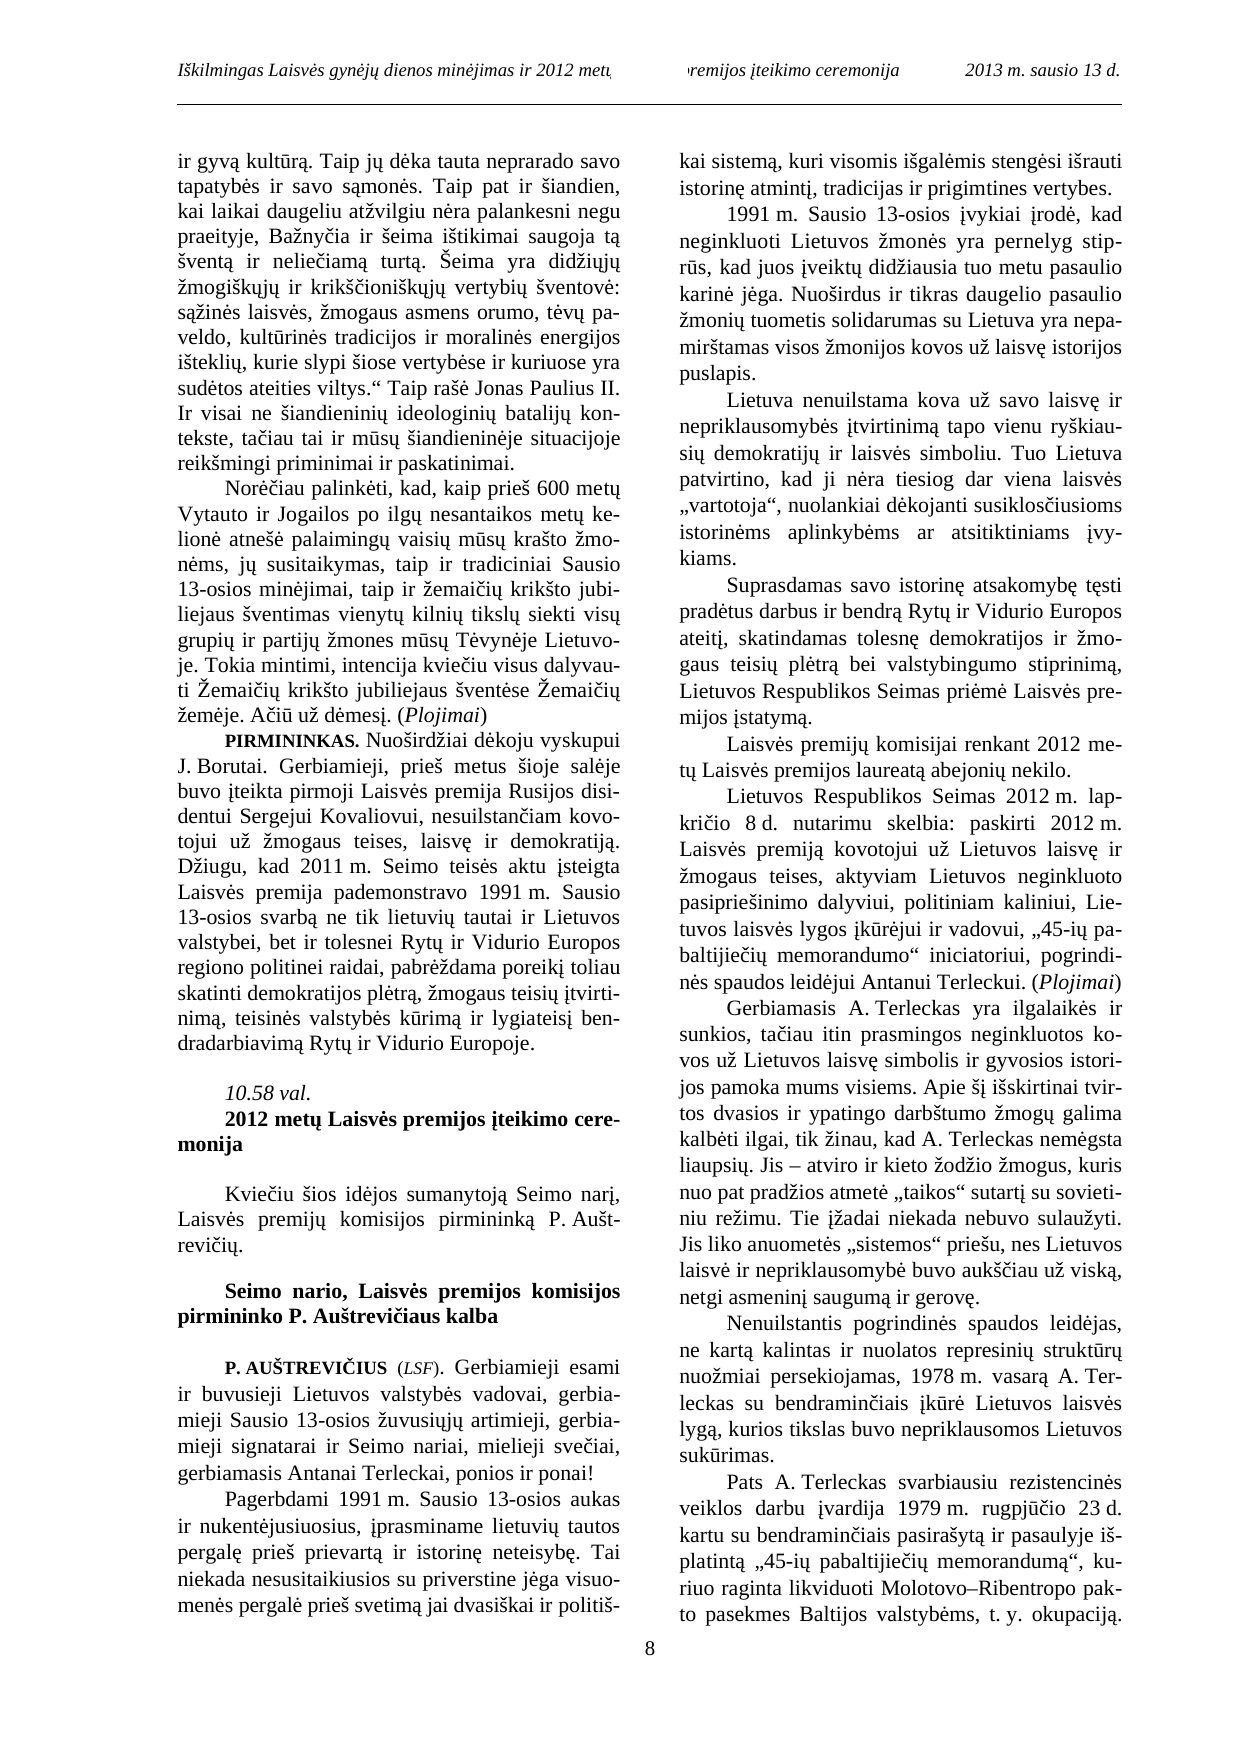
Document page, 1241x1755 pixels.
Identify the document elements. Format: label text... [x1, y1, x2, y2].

text Su­pras­da­mas sa­vo is­to­ri­nę at­sa­ko­my­bę tęs­ti pra­dė­tus dar­bus ir ben­drą Ry­tų ir Vi­du­rio Eu­ro­pos at­ei­tį, ska­tin­da­mas to­les­nę de­mo­kra­tijos ir žmo­gaus tei­sių plėt­rą bei vals­ty­bin­gu­mo stip­ri­ni­mą, Lie­tu­vos Res­pub­li­kos Sei­mas pri­ėmė Lais­vės pre­mi­jos įsta­ty­mą. [679, 571, 1122, 730]
text Lie­tu­va ne­nuils­ta­ma ko­va už sa­vo lais­vę ir ne­pri­klau­so­my­bės įtvir­ti­ni­mą ta­po vie­nu ryš­kiau­sių de­mo­kra­tijų ir lais­vės sim­bo­liu. Tuo Lie­tu­va pa­tvir­ti­no, kad ji nė­ra tie­siog dar vie­na lais­vės „var­to­to­ja“, nuo­lan­kiai dė­ko­jan­ti su­si­klos­čiu­sioms is­to­ri­nėms ap­lin­ky­bėms ar at­si­tik­ti­niams įvy­kiams. [679, 386, 1122, 571]
text Pats A. Ter­lec­kas svar­biau­siu re­zis­ten­ci­nės veik­los dar­bu įvar­di­ja 1979 m. rug­pjū­čio 23 d. kar­tu su ben­dra­min­čiais pa­si­ra­šy­tą ir pa­sau­ly­je iš­pla­tin­tą „45-ių pa­bal­ti­jie­čių me­mo­ran­du­mą“, ku­riuo ra­gin­ta lik­vi­duo­ti Molotovo–Ribentropo pak­to pa­sek­mes Bal­ti­jos vals­ty­bėms, t. y. oku­pa­ci­ją. [679, 1468, 1122, 1627]
text 1991 m. Sau­sio 13-osios įvy­kiai įro­dė, kad ne­gin­kluo­ti Lie­tu­vos žmo­nės yra per­ne­lyg stip­rūs, kad juos įveik­tų di­džiau­sia tuo me­tu pa­sau­lio ka­ri­nė jė­ga. Nuo­šir­dus ir tik­ras dau­ge­lio pa­sau­lio žmo­nių tuo­me­tis so­li­da­ru­mas su Lie­tu­va yra ne­pa­mirš­ta­mas vi­sos žmo­ni­jos ko­vos už lais­vę is­to­ri­jos pus­la­pis. [679, 201, 1122, 386]
text 2012 me­tų Lais­vės pre­mi­jos įtei­ki­mo ce­re­mo­ni­ja [177, 1106, 620, 1156]
text Lais­vės pre­mi­jų ko­mi­si­jai ren­kant 2012 me­tų Lais­vės pre­mi­jos lau­re­a­tą abe­jo­nių ne­ki­lo. [679, 730, 1122, 783]
text No­rė­čiau pa­lin­kė­ti, kad, kaip prieš 600 me­tų Vy­tau­to ir Jo­gai­los po il­gų ne­san­tai­kos me­tų ke­lio­nė at­ne­šė pa­lai­min­gų vai­sių mū­sų kraš­to žmo­nėms, jų su­si­tai­ky­mas, taip ir tra­di­ci­niai Sau­sio 13-osios mi­nė­ji­mai, taip ir že­mai­čių krikš­to ju­bi­lie­jaus šven­ti­mas vie­ny­tų kil­nių tiks­lų siek­ti vi­sų gru­pių ir par­ti­jų žmo­nes mū­sų Tė­vy­nė­je Lie­tu­vo­je. To­kia min­ti­mi, in­ten­ci­ja kvie­čiu vi­sus da­ly­vau­ti Že­mai­čių krikš­to ju­bi­lie­jaus šven­tė­se Že­mai­čių že­mė­je. Ačiū už dė­me­sį. (Plo­ji­mai) [177, 475, 620, 727]
text ir gy­vą kul­tū­rą. Taip jų dė­ka tau­ta ne­pra­ra­do sa­vo ta­pa­ty­bės ir sa­vo są­mo­nės. Taip pat ir šian­dien, kai lai­kai dau­ge­liu at­žvil­giu nė­ra pa­lan­kes­ni ne­gu pra­ei­ty­je, Baž­ny­čia ir šei­ma iš­ti­ki­mai sau­go­ja tą šven­tą ir ne­lie­čia­mą tur­tą. Šei­ma yra di­džių­jų žmo­giš­kų­jų ir krikš­čio­niš­kų­jų ver­ty­bių šven­to­vė: są­ži­nės lais­vės, žmo­gaus as­mens oru­mo, tė­vų pa­vel­do, kul­tū­ri­nės tra­di­ci­jos ir mo­ra­li­nės ener­gi­jos iš­tek­lių, ku­rie sly­pi šio­se ver­ty­bė­se ir ku­riuo­se yra su­dė­tos at­ei­ties vil­tys.“ Taip ra­šė Jo­nas Pau­lius II. Ir vi­sai ne šian­die­ni­nių ide­o­lo­gi­nių ba­ta­li­jų kon­teks­te, ta­čiau tai ir mū­sų šian­die­ni­nė­je si­tu­a­ci­jo­je reikš­min­gi pri­mi­ni­mai ir pa­ska­ti­ni­mai. [177, 148, 620, 475]
text 10.58 val. [177, 1080, 620, 1106]
text Pa­gerb­da­mi 1991 m. Sau­sio 13-osios au­kas ir nu­ken­tė­ju­siuo­sius, įpras­mi­na­me lie­tu­vių tau­tos per­ga­lę prieš prie­var­tą ir is­to­ri­nę ne­tei­sy­bę. Tai nie­ka­da ne­su­si­tai­kiu­sios su pri­vers­ti­ne jė­ga vi­suo­me­nės per­ga­lė prieš sve­ti­mą jai dva­siš­kai ir po­li­tiš­ [177, 1486, 620, 1618]
text kai sis­te­mą, ku­ri vi­so­mis iš­ga­lė­mis sten­gė­si iš­rau­ti is­to­ri­nę at­min­tį, tra­di­ci­jas ir pri­gim­ti­nes ver­ty­bes. [679, 148, 1122, 201]
text Ger­bia­ma­sis A. Ter­lec­kas yra il­ga­lai­kės ir sun­kios, ta­čiau itin pra­smin­gos ne­gin­kluo­tos ko­vos už Lie­tu­vos lais­vę sim­bo­lis ir gy­vo­sios is­to­ri­jos pa­mo­ka mums vi­siems. Apie šį iš­skir­ti­nai tvir­tos dva­sios ir ypa­tin­go darbš­tu­mo žmo­gų ga­li­ma kal­bė­ti il­gai, tik ži­nau, kad A. Ter­lec­kas ne­mėgs­ta liaup­sių. Jis – at­vi­ro ir kie­to žo­džio žmo­gus, ku­ris nuo pat pra­džios at­me­tė „tai­kos“ su­tar­tį su so­vie­ti­niu re­ži­mu. Tie įža­dai nie­ka­da ne­bu­vo su­lau­žy­ti. Jis li­ko anuo­me­tės „sis­te­mos“ prie­šu, nes Lie­tu­vos lais­vė ir ne­pri­klau­so­my­bė bu­vo aukš­čiau už vis­ką, net­gi as­me­ni­nį sau­gu­mą ir ge­ro­vę. [679, 994, 1122, 1309]
text Lie­tu­vos Res­pub­li­kos Sei­mas 2012 m. lap­kri­čio 8 d. nu­ta­ri­mu skel­bia: pa­skir­ti 2012 m. Lais­vės pre­mi­ją ko­vo­to­jui už Lie­tu­vos lais­vę ir žmo­gaus tei­ses, ak­ty­viam Lie­tu­vos ne­gin­kluo­to pa­si­prie­ši­ni­mo da­ly­viui, po­li­ti­niam ka­li­niui, Lie­tu­vos lais­vės ly­gos įkū­rė­jui ir va­do­vui, „45-ių pa­bal­ti­jie­čių me­mo­ran­du­mo“ ini­cia­to­riui, po­grin­di­nės spau­dos lei­dė­jui An­ta­nui Ter­lec­kui. (Plo­ji­mai) [679, 783, 1122, 994]
text Kvie­čiu šios idė­jos su­ma­ny­to­ją Sei­mo na­rį, Lais­vės pre­mi­jų ko­mi­si­jos pir­mi­nin­ką P. Aušt­revičių. [177, 1181, 620, 1257]
text Ne­nuils­tan­tis po­grin­di­nės spau­dos lei­dė­jas, ne kar­tą ka­lin­tas ir nuo­la­tos rep­re­si­nių struk­tū­rų nuož­miai per­se­kio­ja­mas, 1978 m. va­sa­rą A. Ter­lec­kas su ben­dra­min­čiais įkū­rė Lie­tu­vos lais­vės ly­gą, ku­rios tiks­las bu­vo ne­pri­klau­so­mos Lie­tu­vos su­kū­ri­mas. [679, 1309, 1122, 1468]
text PIRMININKAS. Nuo­šir­džiai dė­ko­ju vys­ku­pui J. Bo­ru­tai. Ger­bia­mie­ji, prieš me­tus šio­je sa­lė­je bu­vo įteik­ta pir­mo­ji Lais­vės pre­mi­ja Ru­si­jos di­si­den­tui Ser­ge­jui Ko­va­lio­vui, ne­su­ils­tan­čiam ko­vo­to­jui už žmo­gaus tei­ses, lais­vę ir de­mo­kra­tiją. Džiu­gu, kad 2011 m. Sei­mo tei­sės ak­tu įsteig­ta Lais­vės pre­mi­ja pa­de­monst­ra­vo 1991 m. Sau­sio 13-osios svar­bą ne tik lie­tu­vių tau­tai ir Lie­tu­vos vals­ty­bei, bet ir to­les­nei Ry­tų ir Vi­du­rio Eu­ro­pos re­gio­no po­li­ti­nei rai­dai, pa­brėž­da­ma po­rei­kį to­liau ska­tin­ti de­mo­kra­tijos plėt­rą, žmo­gaus tei­sių įtvir­ti­ni­mą, tei­si­nės vals­ty­bės kū­ri­mą ir ly­gia­tei­sį ben­dra­dar­bia­vi­mą Ry­tų ir Vi­du­rio Eu­ro­po­je. [177, 727, 620, 1055]
text P. AUŠTREVIČIUS (LSF). Ger­bia­mie­ji esa­mi ir bu­vu­sie­ji Lie­tu­vos vals­ty­bės va­do­vai, ger­bia­mie­ji Sau­sio 13-osios žu­vu­sių­jų ar­ti­mie­ji, ger­bia­mie­ji sig­na­ta­rai ir Sei­mo na­riai, mie­lie­ji sve­čiai, ger­bia­ma­sis An­ta­nai Ter­lec­kai, po­nios ir po­nai! [177, 1353, 620, 1486]
text Sei­mo na­rio, Lais­vės pre­mi­jos ko­mi­si­jos pir­mi­nin­ko P. Aušt­re­vi­čiaus kal­ba [177, 1278, 620, 1328]
